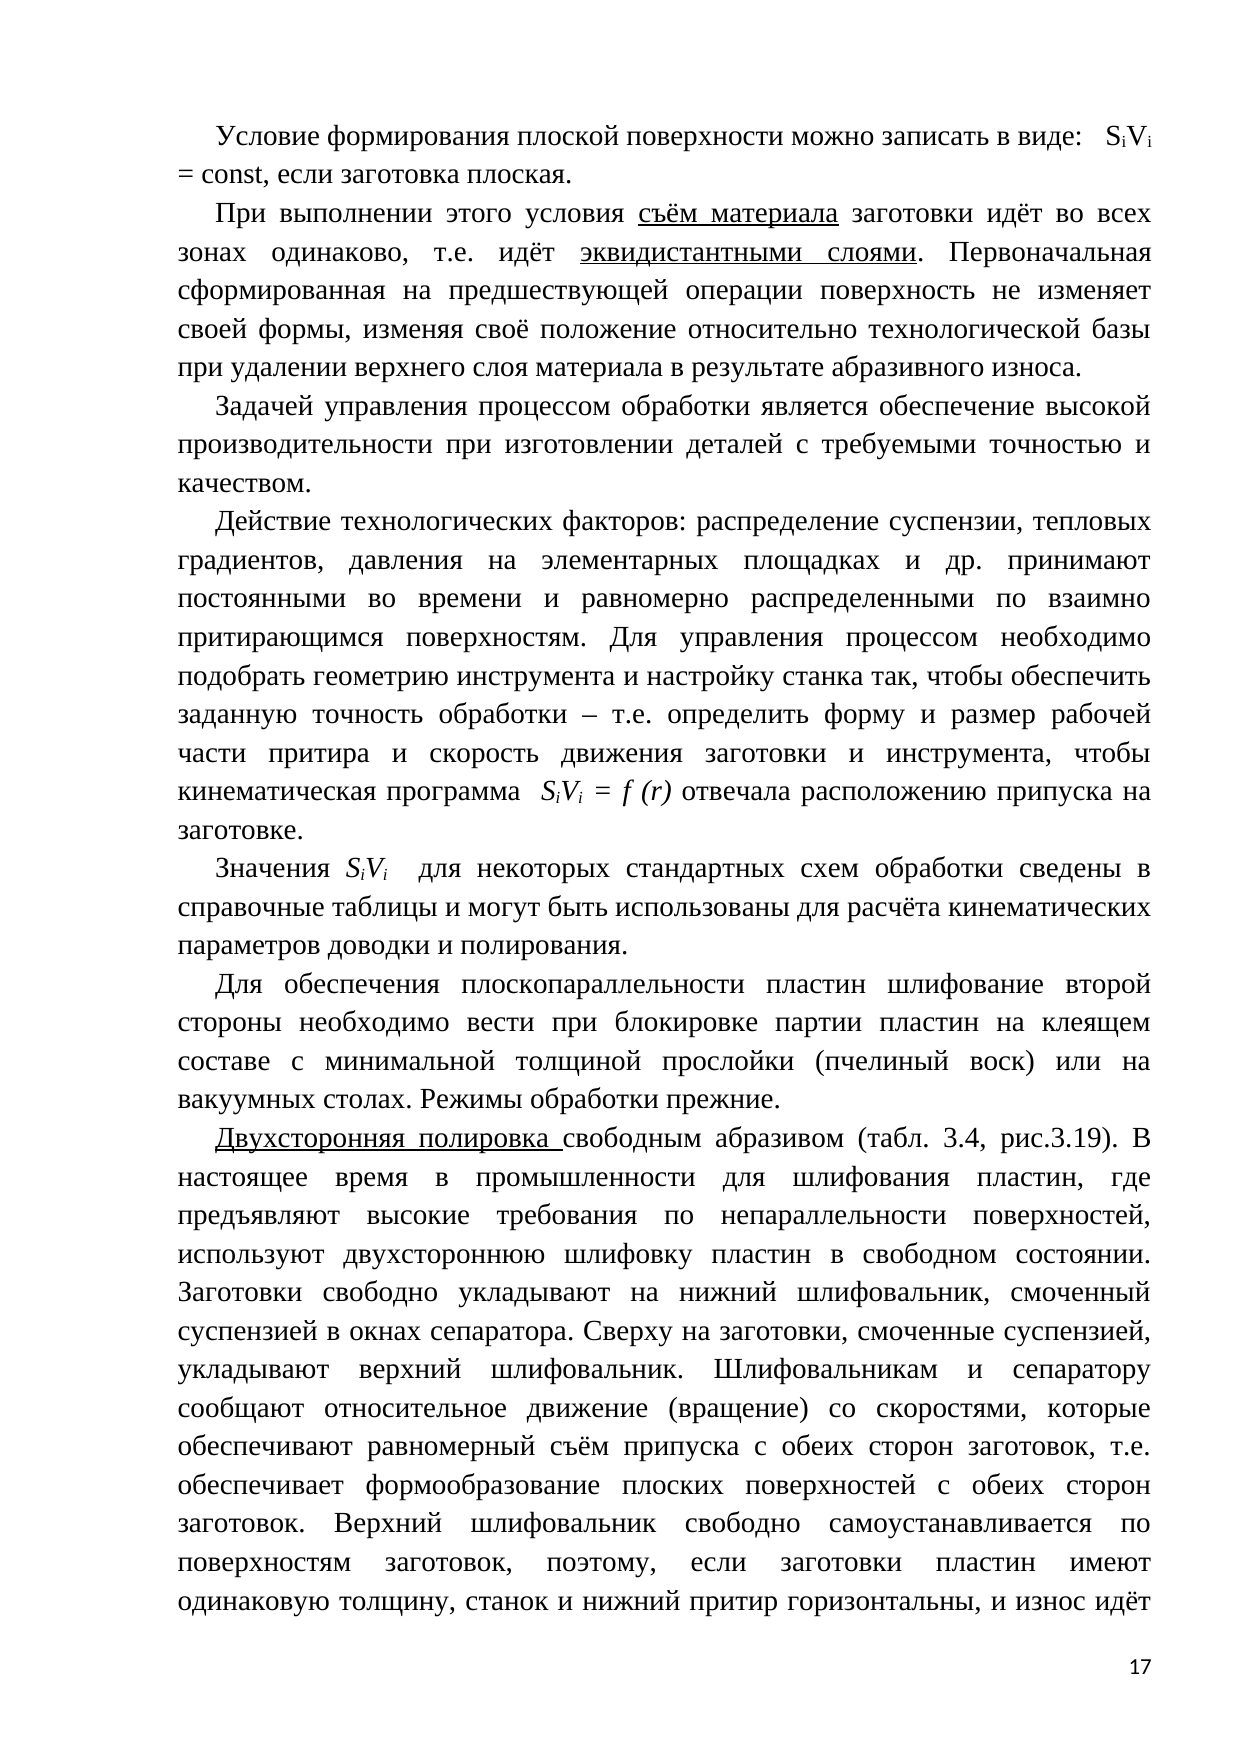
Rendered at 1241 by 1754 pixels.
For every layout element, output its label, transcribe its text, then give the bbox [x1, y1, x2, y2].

text Задачей управления процессом обработки является обеспечение высокой производительности при изготовлении деталей с требуемыми точностью и качеством. [177, 388, 1152, 498]
text Для обеспечения плоскопараллельности пластин шлифование второй стороны необходимо вести при блокировке партии пластин на клеящем составе с минимальной толщиной прослойки (пчелиный воск) или на вакуумных столах. Режимы обработки прежние. [177, 966, 1152, 1115]
text Двухсторонняя полировка свободным абразивом (табл. 3.4, рис.3.19). В настоящее время в промышленности для шлифования пластин, где предъявляют высокие требования по непараллельности поверхностей, используют двухстороннюю шлифовку пластин в свободном состоянии. Заготовки свободно укладывают на нижний шлифовальник, смоченный суспензией в окнах сепаратора. Сверху на заготовки, смоченные суспензией, укладывают верхний шлифовальник. Шлифовальникам и сепаратору сообщают относительное движение (вращение) со скоростями, которые обеспечивают равномерный съём припуска с обеих сторон заготовок, т.е. обеспечивает формообразование плоских поверхностей с обеих сторон заготовок. Верхний шлифовальник свободно самоустанавливается по поверхностям заготовок, поэтому, если заготовки пластин имеют одинаковую толщину, станок и нижний притир горизонтальны, и износ идёт [177, 1120, 1152, 1616]
text Действие технологических факторов: распределение суспензии, тепловых градиентов, давления на элементарных площадках и др. принимают постоянными во времени и равномерно распределенными по взаимно притирающимся поверхностям. Для управления процессом необходимо подобрать геометрию инструмента и настройку станка так, чтобы обеспечить заданную точность обработки – т.е. определить форму и размер рабочей части притира и скорость движения заготовки и инструмента, чтобы кинематическая программа SiVi = f (r) отвечала расположению припуска на заготовке. [177, 503, 1152, 845]
text Условие формирования плоской поверхности можно записать в виде: SiVi = const, если заготовка плоская. [177, 118, 1152, 190]
text Значения SiVi для некоторых стандартных схем обработки сведены в справочные таблицы и могут быть использованы для расчёта кинематических параметров доводки и полирования. [177, 850, 1152, 961]
text При выполнении этого условия съём материала заготовки идёт во всех зонах одинаково, т.е. идёт эквидистантными слоями. Первоначальная сформированная на предшествующей операции поверхность не изменяет своей формы, изменяя своё положение относительно технологической базы при удалении верхнего слоя материала в результате абразивного износа. [177, 195, 1152, 383]
